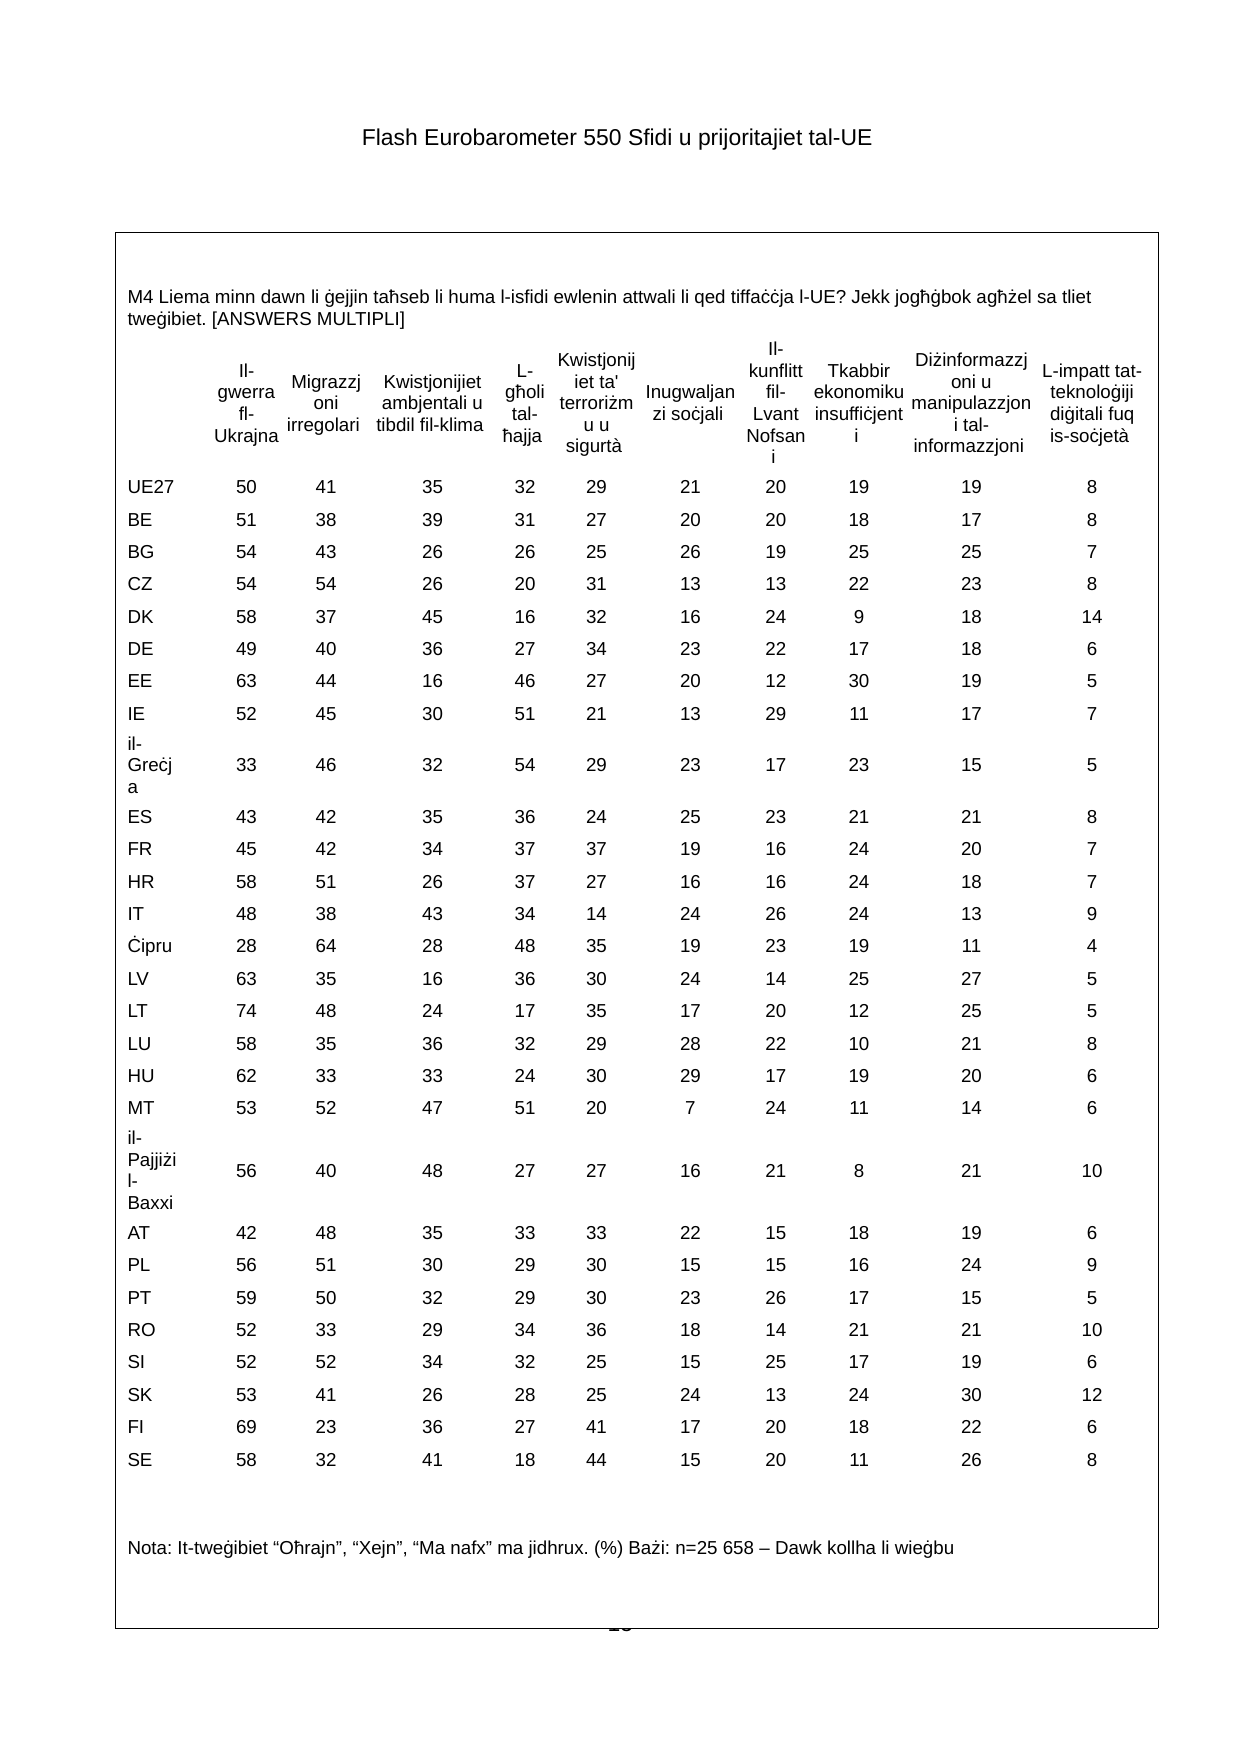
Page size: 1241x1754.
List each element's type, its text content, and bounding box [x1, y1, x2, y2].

table_cell 16 [741, 865, 810, 897]
table_cell 26 [368, 1378, 496, 1411]
table_cell [185, 800, 209, 833]
table_cell DK [124, 600, 185, 632]
table_cell 36 [496, 962, 553, 994]
table_cell 18 [810, 503, 907, 535]
table_cell 54 [283, 568, 368, 600]
table_cell Tkabbir ekonomiku insuffiċjenti [810, 335, 907, 471]
table_cell 9 [1035, 898, 1149, 930]
table_cell 9 [1035, 1249, 1149, 1281]
table_cell Il-kunflitt fil-Lvant Nofsani [741, 335, 810, 471]
table_cell 32 [283, 1443, 368, 1475]
table_cell 47 [368, 1092, 496, 1124]
table_cell 50 [283, 1281, 368, 1313]
table_cell 31 [553, 568, 639, 600]
table_cell 10 [1035, 1124, 1149, 1216]
table_cell 23 [639, 633, 741, 665]
table_cell 42 [209, 1216, 283, 1249]
table_cell 12 [1035, 1378, 1149, 1411]
table_cell 43 [368, 898, 496, 930]
table_cell [185, 833, 209, 865]
table_cell 6 [1035, 1092, 1149, 1124]
table_cell 9 [810, 600, 907, 632]
table_cell 24 [810, 1378, 907, 1411]
table_cell HR [124, 865, 185, 897]
table_cell 22 [907, 1411, 1035, 1443]
table_cell 25 [553, 1346, 639, 1378]
table_cell 54 [209, 568, 283, 600]
table_cell CZ [124, 568, 185, 600]
table_cell 29 [553, 1027, 639, 1059]
table_cell 6 [1035, 1346, 1149, 1378]
table_cell 24 [553, 800, 639, 833]
table_cell 13 [639, 568, 741, 600]
table_cell 27 [553, 665, 639, 697]
table_cell 19 [741, 535, 810, 568]
table_cell 18 [639, 1314, 741, 1346]
table_cell 26 [741, 898, 810, 930]
table_cell 22 [639, 1216, 741, 1249]
table_cell 16 [639, 600, 741, 632]
table_cell [185, 1411, 209, 1443]
table_cell 11 [907, 930, 1035, 962]
table_cell 20 [496, 568, 553, 600]
table_cell 19 [907, 1346, 1035, 1378]
table_cell [496, 1475, 553, 1508]
table_cell [185, 471, 209, 503]
table_cell [185, 600, 209, 632]
table_cell 20 [741, 1411, 810, 1443]
table_cell 25 [553, 535, 639, 568]
table_cell 18 [496, 1443, 553, 1475]
table_cell 12 [741, 665, 810, 697]
table_cell 41 [283, 1378, 368, 1411]
table_cell [185, 930, 209, 962]
table_cell [185, 535, 209, 568]
table_cell Il-gwerra fl-Ukrajna [209, 335, 283, 471]
table_cell 35 [553, 995, 639, 1027]
table_cell 20 [741, 471, 810, 503]
table_cell 40 [283, 633, 368, 665]
table_cell MT [124, 1092, 185, 1124]
table_cell Nota: It-tweġibiet “Oħrajn”, “Xejn”, “Ma nafx” ma jidhrux. (%) Bażi: n=25 658 – Dawk kollha li wieġbu [124, 1508, 1149, 1587]
table_cell BE [124, 503, 185, 535]
table_cell 21 [741, 1124, 810, 1216]
table_cell 23 [810, 730, 907, 800]
table_cell 39 [368, 503, 496, 535]
table_cell HU [124, 1059, 185, 1092]
table_cell 24 [368, 995, 496, 1027]
table_cell 11 [810, 697, 907, 730]
table_cell L-għoli tal-ħajja [496, 335, 553, 471]
table_cell 48 [368, 1124, 496, 1216]
table_cell IT [124, 898, 185, 930]
table_cell 22 [741, 1027, 810, 1059]
table_cell 29 [496, 1281, 553, 1313]
table_cell 52 [209, 697, 283, 730]
table_cell 7 [1035, 865, 1149, 897]
table_cell 32 [368, 1281, 496, 1313]
table_cell 63 [209, 962, 283, 994]
table_cell 21 [907, 800, 1035, 833]
table_cell SI [124, 1346, 185, 1378]
table_cell 43 [209, 800, 283, 833]
table_cell 42 [283, 833, 368, 865]
table_cell LV [124, 962, 185, 994]
table_cell 58 [209, 1443, 283, 1475]
table_cell Kwistjonijiet ta' terroriżmu u sigurtà [553, 335, 639, 471]
table_cell 14 [741, 962, 810, 994]
table_cell 74 [209, 995, 283, 1027]
table_cell 56 [209, 1124, 283, 1216]
table_cell 35 [368, 1216, 496, 1249]
table_cell 25 [907, 535, 1035, 568]
table_cell 27 [553, 1124, 639, 1216]
table_cell 28 [209, 930, 283, 962]
table_cell [185, 1314, 209, 1346]
table_cell 21 [907, 1314, 1035, 1346]
table_cell 33 [496, 1216, 553, 1249]
table_cell 69 [209, 1411, 283, 1443]
table_cell 32 [553, 600, 639, 632]
table_cell 13 [741, 568, 810, 600]
table_cell 25 [741, 1346, 810, 1378]
table_cell 25 [639, 800, 741, 833]
table_cell 42 [283, 800, 368, 833]
table_cell 35 [283, 1027, 368, 1059]
table_cell 14 [553, 898, 639, 930]
table_cell 44 [553, 1443, 639, 1475]
table_cell SE [124, 1443, 185, 1475]
table_cell 18 [810, 1216, 907, 1249]
table_cell 19 [907, 471, 1035, 503]
table_cell 30 [810, 665, 907, 697]
table_cell 26 [368, 865, 496, 897]
table_cell 28 [639, 1027, 741, 1059]
table_cell 19 [810, 930, 907, 962]
table_cell Diżinformazzjoni u manipulazzjoni tal-informazzjoni [907, 335, 1035, 471]
table_cell SK [124, 1378, 185, 1411]
table_cell 19 [907, 1216, 1035, 1249]
table_cell 24 [810, 898, 907, 930]
table_cell 23 [741, 800, 810, 833]
table_cell [741, 1475, 810, 1508]
table_cell 16 [639, 865, 741, 897]
table_cell 21 [810, 800, 907, 833]
table_cell 37 [553, 833, 639, 865]
table_cell 24 [907, 1249, 1035, 1281]
table_cell 18 [907, 600, 1035, 632]
table_cell RO [124, 1314, 185, 1346]
table_cell 62 [209, 1059, 283, 1092]
table_cell 5 [1035, 1281, 1149, 1313]
table_cell 52 [209, 1346, 283, 1378]
table_cell 29 [553, 730, 639, 800]
table_cell 30 [907, 1378, 1035, 1411]
table_cell 22 [810, 568, 907, 600]
table_cell 15 [907, 1281, 1035, 1313]
table_cell 27 [496, 1411, 553, 1443]
table_cell 17 [810, 1346, 907, 1378]
table_cell 28 [368, 930, 496, 962]
table_cell ES [124, 800, 185, 833]
table_cell 30 [553, 1281, 639, 1313]
table_cell [907, 1475, 1035, 1508]
table_cell 15 [639, 1443, 741, 1475]
table_cell 19 [639, 833, 741, 865]
table_cell 8 [810, 1124, 907, 1216]
table_cell 20 [741, 995, 810, 1027]
table_cell 32 [496, 471, 553, 503]
table_cell [185, 995, 209, 1027]
table_cell 34 [496, 1314, 553, 1346]
table_cell 8 [1035, 503, 1149, 535]
table_cell 16 [368, 665, 496, 697]
table_cell [185, 1059, 209, 1092]
table_cell 6 [1035, 1411, 1149, 1443]
table_cell 14 [1035, 600, 1149, 632]
table_cell LU [124, 1027, 185, 1059]
table_cell 20 [741, 1443, 810, 1475]
table_cell PL [124, 1249, 185, 1281]
table_cell 32 [368, 730, 496, 800]
table_cell 23 [907, 568, 1035, 600]
table_cell 52 [209, 1314, 283, 1346]
table_cell [1035, 1475, 1149, 1508]
table_cell 44 [283, 665, 368, 697]
table_cell [209, 1475, 283, 1508]
table_cell 17 [741, 1059, 810, 1092]
table_cell 51 [283, 1249, 368, 1281]
table_cell 7 [1035, 535, 1149, 568]
table_cell 24 [810, 833, 907, 865]
table_cell 52 [283, 1346, 368, 1378]
table_cell [185, 1027, 209, 1059]
table_cell 26 [741, 1281, 810, 1313]
table_cell 33 [368, 1059, 496, 1092]
table_cell 45 [283, 697, 368, 730]
table_cell 17 [639, 995, 741, 1027]
table_cell 36 [496, 800, 553, 833]
table_cell 52 [283, 1092, 368, 1124]
table_cell 15 [907, 730, 1035, 800]
table_cell 34 [496, 898, 553, 930]
table_cell 21 [810, 1314, 907, 1346]
table_cell AT [124, 1216, 185, 1249]
table_cell 58 [209, 600, 283, 632]
table_cell 33 [209, 730, 283, 800]
table_cell 38 [283, 503, 368, 535]
table_cell 20 [907, 1059, 1035, 1092]
table_cell LT [124, 995, 185, 1027]
table_cell 29 [639, 1059, 741, 1092]
table_cell [185, 503, 209, 535]
table_cell 20 [907, 833, 1035, 865]
table_cell 36 [553, 1314, 639, 1346]
table_cell 5 [1035, 665, 1149, 697]
table_cell 24 [639, 1378, 741, 1411]
table_cell [185, 1443, 209, 1475]
table_cell 19 [639, 930, 741, 962]
table_cell 17 [741, 730, 810, 800]
table_cell 8 [1035, 568, 1149, 600]
table_cell 24 [639, 898, 741, 930]
table_cell 46 [283, 730, 368, 800]
table_cell DE [124, 633, 185, 665]
table_cell 19 [907, 665, 1035, 697]
table_cell 21 [553, 697, 639, 730]
table_cell 24 [741, 600, 810, 632]
table_cell [185, 665, 209, 697]
table_cell [185, 1124, 209, 1216]
table_cell 13 [741, 1378, 810, 1411]
table_cell 20 [741, 503, 810, 535]
table_cell 23 [639, 730, 741, 800]
table_cell 17 [810, 1281, 907, 1313]
table_cell 5 [1035, 962, 1149, 994]
table_cell 51 [209, 503, 283, 535]
table_cell 33 [553, 1216, 639, 1249]
table_cell 17 [496, 995, 553, 1027]
table_cell 16 [639, 1124, 741, 1216]
table_cell 30 [553, 1059, 639, 1092]
table_cell 50 [209, 471, 283, 503]
table_cell [553, 1475, 639, 1508]
table_cell 33 [283, 1314, 368, 1346]
table_cell 25 [810, 535, 907, 568]
table_cell 17 [810, 633, 907, 665]
table_cell 30 [368, 1249, 496, 1281]
table_cell [185, 1249, 209, 1281]
table_cell [185, 962, 209, 994]
table_cell 37 [496, 833, 553, 865]
table_cell 37 [496, 865, 553, 897]
table_cell 32 [496, 1027, 553, 1059]
table_cell [124, 335, 185, 471]
table_cell 7 [639, 1092, 741, 1124]
table_cell 15 [639, 1249, 741, 1281]
table_cell BG [124, 535, 185, 568]
table_cell 8 [1035, 800, 1149, 833]
table_cell 31 [496, 503, 553, 535]
table_cell 35 [368, 471, 496, 503]
table_cell 25 [907, 995, 1035, 1027]
table_cell 20 [639, 503, 741, 535]
table_cell 10 [1035, 1314, 1149, 1346]
table_cell 17 [907, 697, 1035, 730]
table_cell 13 [639, 697, 741, 730]
table_cell 7 [1035, 833, 1149, 865]
table_cell 45 [368, 600, 496, 632]
table_cell [368, 1475, 496, 1508]
table_cell 17 [639, 1411, 741, 1443]
table_cell 32 [496, 1346, 553, 1378]
table_cell 18 [907, 865, 1035, 897]
table_cell UE27 [124, 471, 185, 503]
table_cell 51 [496, 1092, 553, 1124]
table_cell [639, 1475, 741, 1508]
table_cell 41 [553, 1411, 639, 1443]
table_cell 41 [283, 471, 368, 503]
table_cell 53 [209, 1092, 283, 1124]
table_cell [185, 898, 209, 930]
table_cell 29 [553, 471, 639, 503]
table_cell EE [124, 665, 185, 697]
table_cell 21 [907, 1027, 1035, 1059]
table_cell 24 [810, 865, 907, 897]
table_cell 6 [1035, 1216, 1149, 1249]
table_cell [185, 1475, 209, 1508]
table_cell 35 [283, 962, 368, 994]
table_cell 27 [496, 633, 553, 665]
table_cell 54 [209, 535, 283, 568]
table_cell 30 [553, 1249, 639, 1281]
table_cell 4 [1035, 930, 1149, 962]
table_cell [185, 865, 209, 897]
table_cell 23 [639, 1281, 741, 1313]
table_cell 51 [496, 697, 553, 730]
table_cell 34 [368, 1346, 496, 1378]
table_cell 18 [907, 633, 1035, 665]
table_cell 23 [283, 1411, 368, 1443]
table_cell [185, 1346, 209, 1378]
table_cell 27 [553, 865, 639, 897]
table_cell 37 [283, 600, 368, 632]
table_cell 14 [741, 1314, 810, 1346]
table_cell 15 [741, 1249, 810, 1281]
table_cell Ċipru [124, 930, 185, 962]
table_cell 56 [209, 1249, 283, 1281]
table_cell 19 [810, 1059, 907, 1092]
table_cell 27 [496, 1124, 553, 1216]
table_cell 54 [496, 730, 553, 800]
table_cell [185, 568, 209, 600]
table_cell 40 [283, 1124, 368, 1216]
table_cell [283, 1475, 368, 1508]
table_cell 7 [1035, 697, 1149, 730]
table_cell 64 [283, 930, 368, 962]
table_cell il-Greċja [124, 730, 185, 800]
table_cell 29 [496, 1249, 553, 1281]
table_cell Inugwaljanzi soċjali [639, 335, 741, 471]
table_cell 26 [368, 535, 496, 568]
table_cell 36 [368, 1027, 496, 1059]
table_cell 22 [741, 633, 810, 665]
table_cell 58 [209, 1027, 283, 1059]
table_cell 33 [283, 1059, 368, 1092]
table_cell 25 [553, 1378, 639, 1411]
table_cell [185, 1216, 209, 1249]
table_cell 10 [810, 1027, 907, 1059]
table_cell il-Pajjiżi l-Baxxi [124, 1124, 185, 1216]
table_header M4 Liema minn dawn li ġejjin taħseb li huma l-isfidi ewlenin attwali li qed tiffaċċja l-UE? Jekk jogħġbok agħżel sa tliet tweġibiet. [ANSWERS MULTIPLI] [124, 280, 1149, 335]
table_cell 38 [283, 898, 368, 930]
table_cell 24 [496, 1059, 553, 1092]
table_cell [810, 1475, 907, 1508]
table_cell 16 [368, 962, 496, 994]
table_cell PT [124, 1281, 185, 1313]
table_cell 53 [209, 1378, 283, 1411]
table_cell 30 [553, 962, 639, 994]
table_cell 20 [553, 1092, 639, 1124]
table_cell 24 [639, 962, 741, 994]
table_cell 29 [368, 1314, 496, 1346]
table_cell 12 [810, 995, 907, 1027]
table_cell 8 [1035, 471, 1149, 503]
table_cell 16 [496, 600, 553, 632]
table_cell 26 [368, 568, 496, 600]
table_cell 16 [741, 833, 810, 865]
table_cell 18 [810, 1411, 907, 1443]
table_cell 20 [639, 665, 741, 697]
table_cell 41 [368, 1443, 496, 1475]
table_cell 48 [496, 930, 553, 962]
table_cell 21 [907, 1124, 1035, 1216]
table_cell 27 [907, 962, 1035, 994]
table_cell 6 [1035, 1059, 1149, 1092]
table_cell 48 [283, 1216, 368, 1249]
table_cell 28 [496, 1378, 553, 1411]
table_cell 34 [368, 833, 496, 865]
table_cell FR [124, 833, 185, 865]
table_cell 35 [553, 930, 639, 962]
table_cell 25 [810, 962, 907, 994]
table_cell 24 [741, 1092, 810, 1124]
table_cell [124, 1475, 185, 1508]
table_cell 45 [209, 833, 283, 865]
table_cell 30 [368, 697, 496, 730]
table_cell 14 [907, 1092, 1035, 1124]
table_cell 26 [907, 1443, 1035, 1475]
table_cell 6 [1035, 633, 1149, 665]
table_cell 29 [741, 697, 810, 730]
table_cell 5 [1035, 730, 1149, 800]
table_cell 16 [810, 1249, 907, 1281]
table_cell 26 [639, 535, 741, 568]
table_cell 21 [639, 471, 741, 503]
table_cell 13 [907, 898, 1035, 930]
table_cell 11 [810, 1443, 907, 1475]
table_cell 58 [209, 865, 283, 897]
table_cell 34 [553, 633, 639, 665]
table_cell 5 [1035, 995, 1149, 1027]
table_cell 59 [209, 1281, 283, 1313]
table_cell 35 [368, 800, 496, 833]
table_cell 19 [810, 471, 907, 503]
table_cell 46 [496, 665, 553, 697]
table_cell FI [124, 1411, 185, 1443]
table_cell 36 [368, 1411, 496, 1443]
table_cell Migrazzjoni irregolari [283, 335, 368, 471]
table_cell [185, 1281, 209, 1313]
table_cell 8 [1035, 1443, 1149, 1475]
table_cell 8 [1035, 1027, 1149, 1059]
table_cell 48 [209, 898, 283, 930]
table_cell IE [124, 697, 185, 730]
table_cell 48 [283, 995, 368, 1027]
table_cell [185, 1092, 209, 1124]
table_cell [185, 335, 209, 471]
table_cell 49 [209, 633, 283, 665]
table_cell 15 [741, 1216, 810, 1249]
table_cell [185, 730, 209, 800]
table_cell 43 [283, 535, 368, 568]
table_cell 23 [741, 930, 810, 962]
table_cell 11 [810, 1092, 907, 1124]
table_cell 36 [368, 633, 496, 665]
table_cell L-impatt tat-teknoloġiji diġitali fuq is-soċjetà [1035, 335, 1149, 471]
table_cell 63 [209, 665, 283, 697]
table_cell [185, 697, 209, 730]
table_cell [185, 633, 209, 665]
table_cell Kwistjonijiet ambjentali u tibdil fil-klima [368, 335, 496, 471]
table_cell 17 [907, 503, 1035, 535]
table_cell 15 [639, 1346, 741, 1378]
table_cell [185, 1378, 209, 1411]
table_cell 26 [496, 535, 553, 568]
table_cell 51 [283, 865, 368, 897]
table_cell 27 [553, 503, 639, 535]
